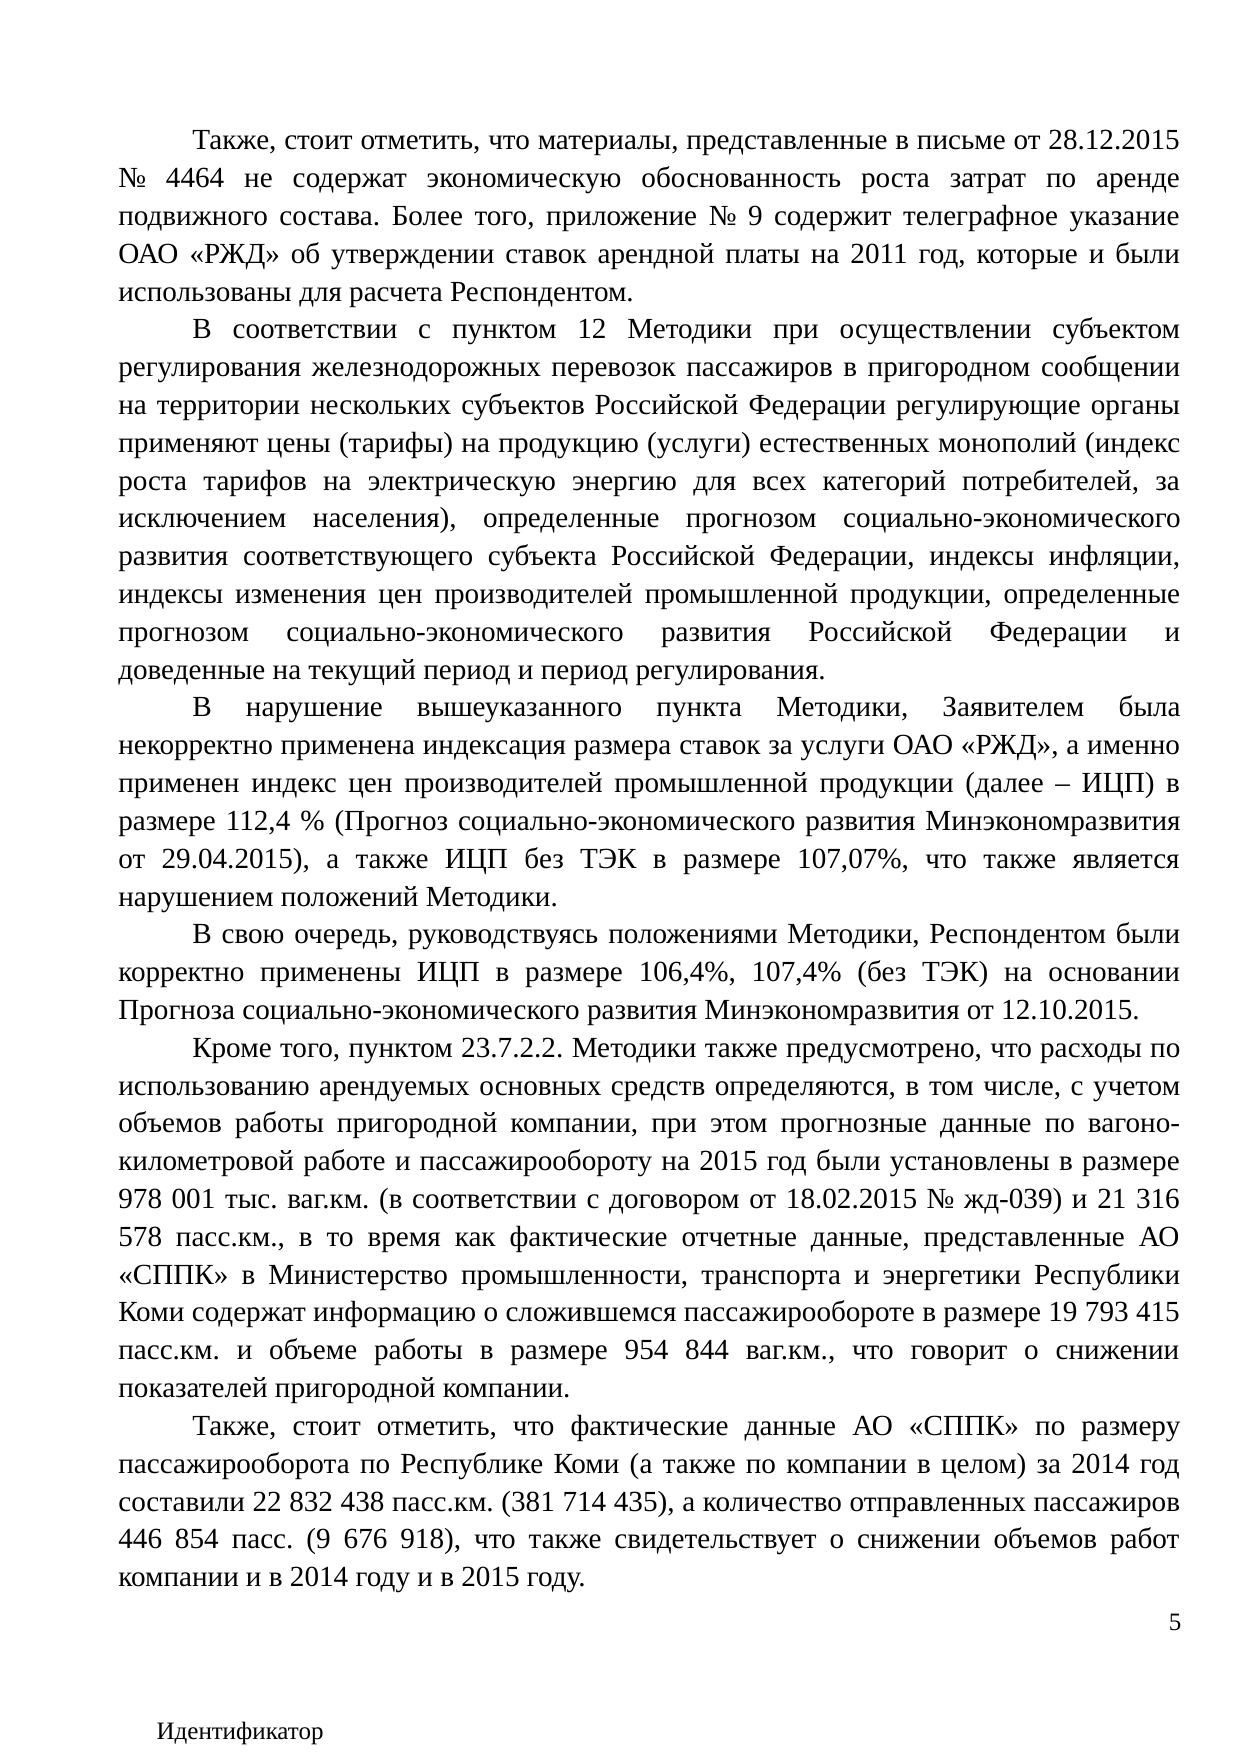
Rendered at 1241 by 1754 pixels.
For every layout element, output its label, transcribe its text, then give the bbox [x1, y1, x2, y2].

text В соответствии с пунктом 12 Методики при осуществлении субъектом регулирования железнодорожных перевозок пассажиров в пригородном сообщении на территории нескольких субъектов Российской Федерации регулирующие органы применяют цены (тарифы) на продукцию (услуги) естественных монополий (индекс роста тарифов на электрическую энергию для всех категорий потребителей, за исключением населения), определенные прогнозом социально-экономического развития соответствующего субъекта Российской Федерации, индексы инфляции, индексы изменения цен производителей промышленной продукции, определенные прогнозом социально-экономического развития Российской Федерации и доведенные на текущий период и период регулирования. [118, 307, 1181, 685]
text Кроме того, пунктом 23.7.2.2. Методики также предусмотрено, что расходы по использованию арендуемых основных средств определяются, в том числе, с учетом объемов работы пригородной компании, при этом прогнозные данные по вагоно-километровой работе и пассажирообороту на 2015 год были установлены в размере 978 001 тыс. ваг.км. (в соответствии с договором от 18.02.2015 № жд-039) и 21 316 578 пасс.км., в то время как фактические отчетные данные, представленные АО «СППК» в Министерство промышленности, транспорта и энергетики Республики Коми содержат информацию о сложившемся пассажирообороте в размере 19 793 415 пасс.км. и объеме работы в размере 954 844 ваг.км., что говорит о снижении показателей пригородной компании. [118, 1026, 1181, 1404]
text Также, стоит отметить, что материалы, представленные в письме от 28.12.2015 № 4464 не содержат экономическую обоснованность роста затрат по аренде подвижного состава. Более того, приложение № 9 содержит телеграфное указание ОАО «РЖД» об утверждении ставок арендной платы на 2011 год, которые и были использованы для расчета Респондентом. [118, 118, 1181, 307]
text Также, стоит отметить, что фактические данные АО «СППК» по размеру пассажирооборота по Республике Коми (а также по компании в целом) за 2014 год составили 22 832 438 пасс.км. (381 714 435), а количество отправленных пассажиров 446 854 пасс. (9 676 918), что также свидетельствует о снижении объемов работ компании и в 2014 году и в 2015 году. [118, 1404, 1181, 1593]
text В свою очередь, руководствуясь положениями Методики, Респондентом были корректно применены ИЦП в размере 106,4%, 107,4% (без ТЭК) на основании Прогноза социально-экономического развития Минэкономразвития от 12.10.2015. [118, 912, 1181, 1026]
text В нарушение вышеуказанного пункта Методики, Заявителем была некорректно применена индексация размера ставок за услуги ОАО «РЖД», а именно применен индекс цен производителей промышленной продукции (далее – ИЦП) в размере 112,4 % (Прогноз социально-экономического развития Минэкономразвития от 29.04.2015), а также ИЦП без ТЭК в размере 107,07%, что также является нарушением положений Методики. [118, 685, 1181, 912]
